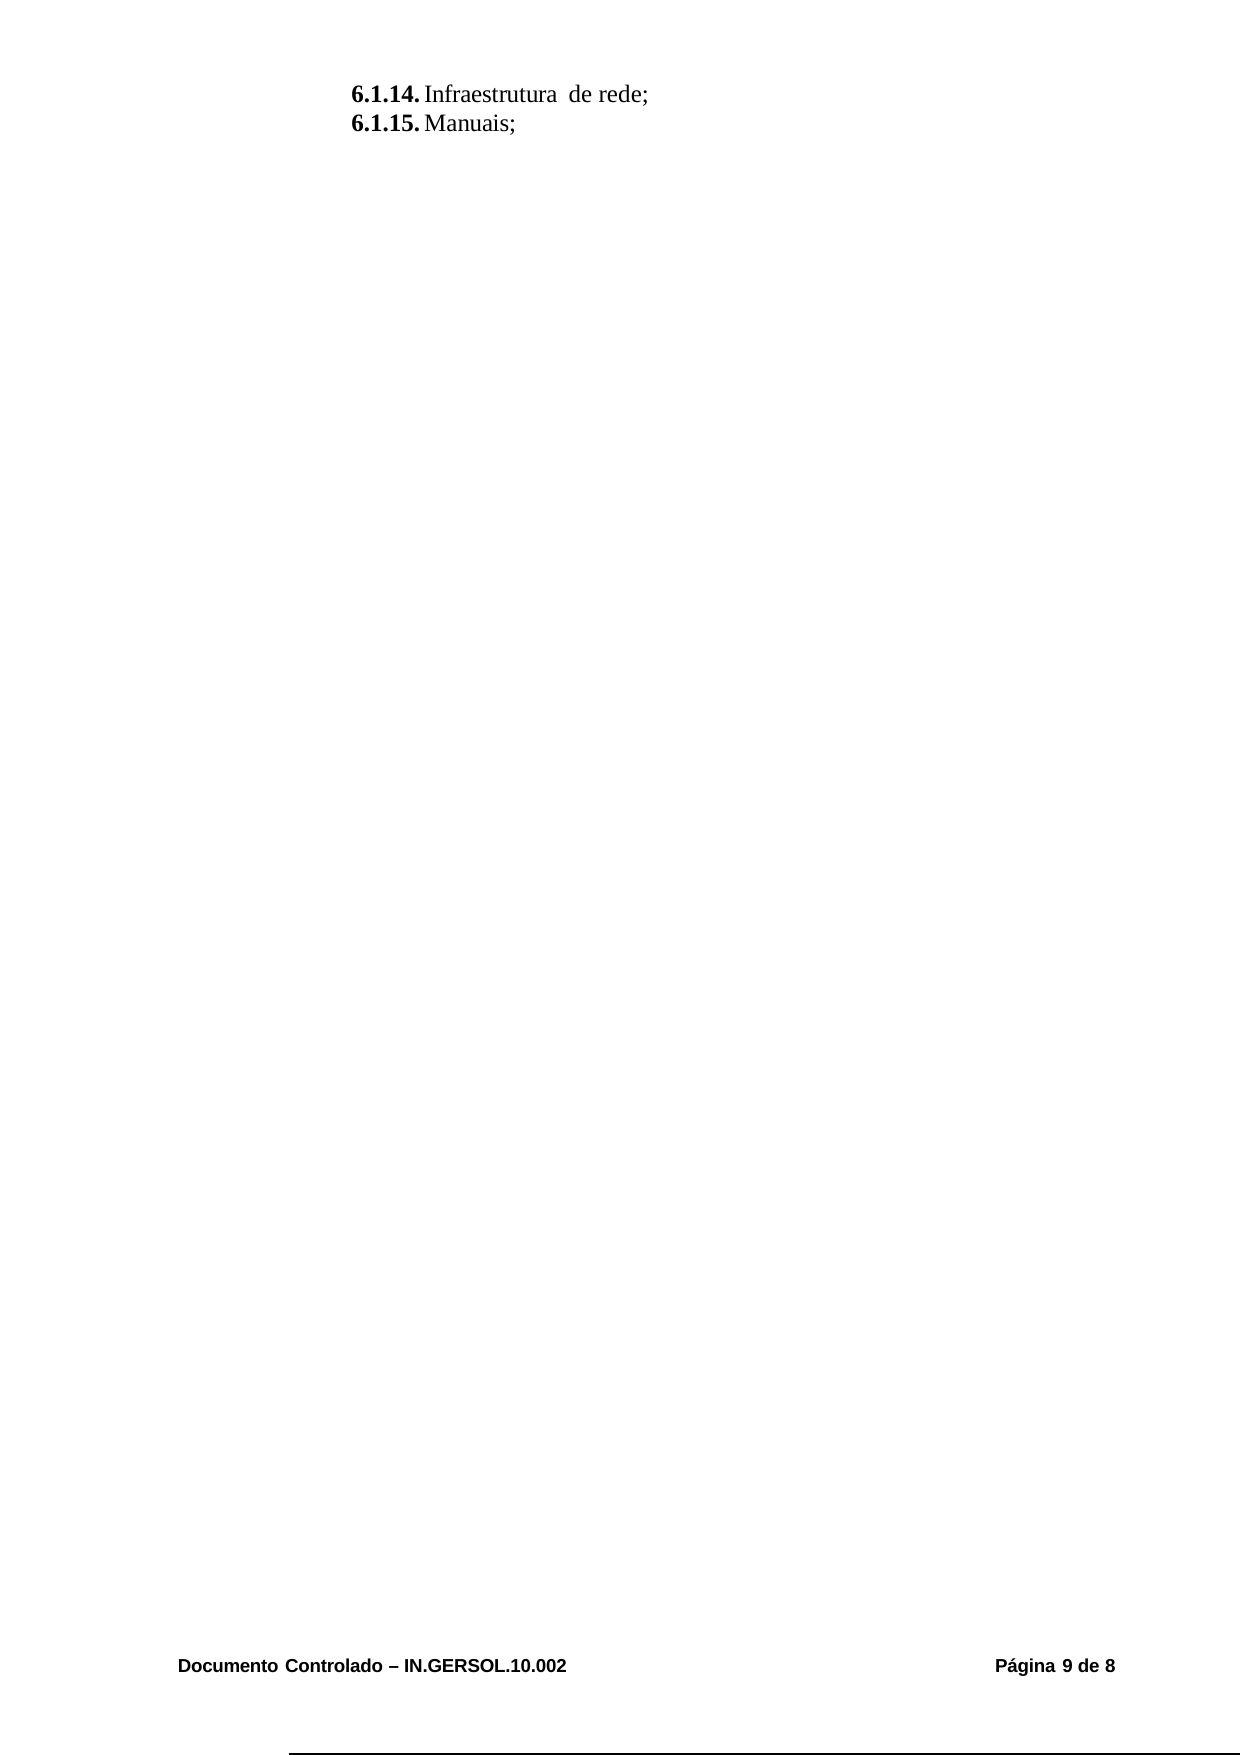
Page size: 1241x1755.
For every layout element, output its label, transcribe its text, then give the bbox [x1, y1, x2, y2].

list Infraestrutura de rede; [351, 79, 1145, 108]
list Manuais; [351, 108, 1145, 137]
